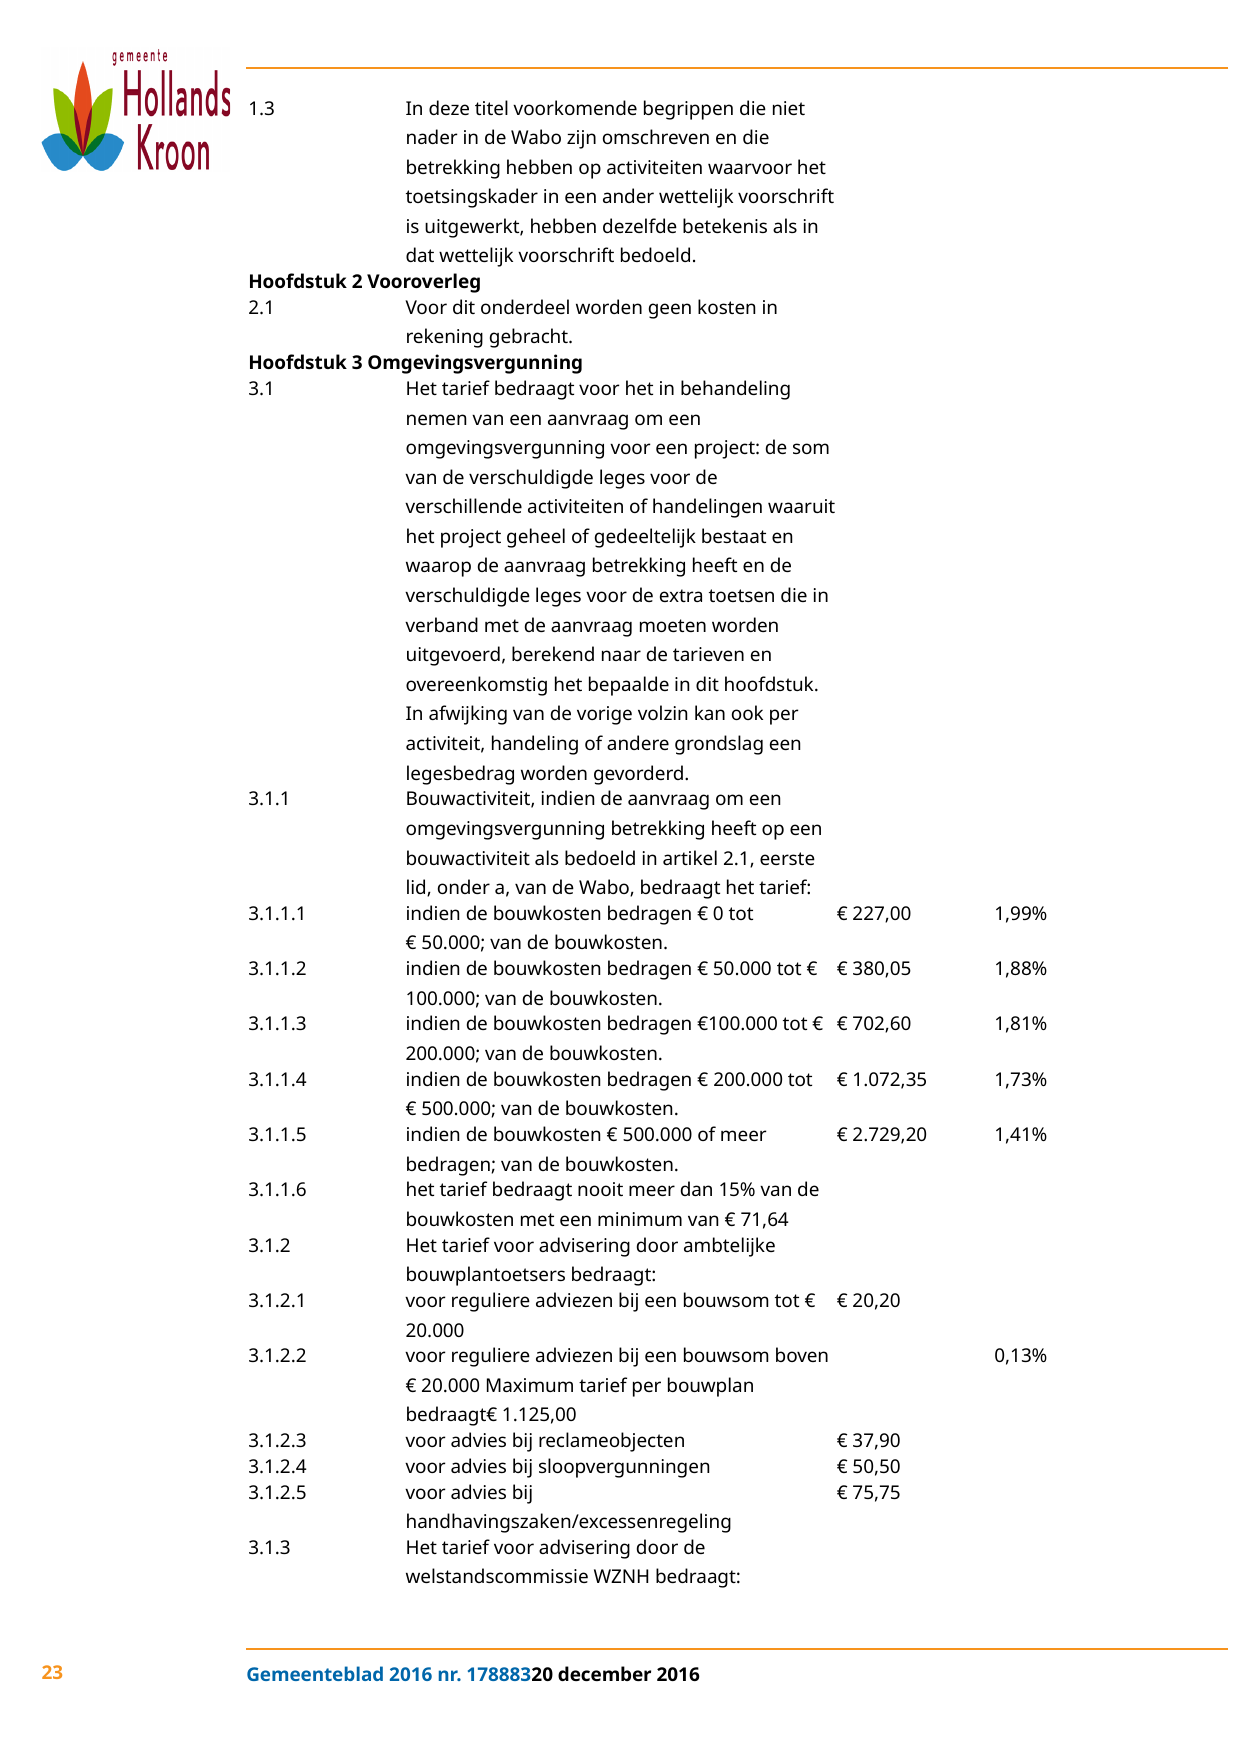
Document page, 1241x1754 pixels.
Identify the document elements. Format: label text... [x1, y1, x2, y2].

table_cell 3.1.1.3 [248, 1011, 405, 1066]
table_cell [837, 1343, 994, 1427]
table_cell [994, 1453, 1152, 1479]
table_cell [994, 294, 1152, 349]
table_cell € 50,50 [837, 1453, 994, 1479]
table_cell 1,99% [994, 900, 1152, 955]
table_cell indien de bouwkosten € 500.000 of meer bedragen; van de bouwkosten. [405, 1121, 837, 1177]
table_cell 1.3 [248, 95, 405, 268]
table_cell € 2.729,20 [837, 1121, 994, 1177]
table_cell € 702,60 [837, 1011, 994, 1066]
table_cell Voor dit onderdeel worden geen kosten in rekening gebracht. [405, 294, 837, 349]
table_cell [837, 375, 994, 786]
table_cell 3.1 [248, 375, 405, 786]
table_cell indien de bouwkosten bedragen € 50.000 tot € 100.000; van de bouwkosten. [405, 955, 837, 1011]
table_cell indien de bouwkosten bedragen €100.000 tot € 200.000; van de bouwkosten. [405, 1011, 837, 1066]
table_cell [994, 95, 1152, 268]
table_cell 3.1.1.6 [248, 1177, 405, 1232]
table_cell Het tarief bedraagt voor het in behandeling nemen van een aanvraag om een omgevingsvergunning voor een project: de som van de verschuldigde leges voor de verschillende activiteiten of handelingen waaruit het project geheel of gedeeltelijk bestaat en waarop de aanvraag betrekking heeft en de verschuldigde leges voor de extra toetsen die in verband met de aanvraag moeten worden uitgevoerd, berekend naar de tarieven en overeenkomstig het bepaalde in dit hoofdstuk. In afwijking van de vorige volzin kan ook per activiteit, handeling of andere grondslag een legesbedrag worden gevorderd. [405, 375, 837, 786]
table_cell € 37,90 [837, 1428, 994, 1453]
table_cell [994, 786, 1152, 900]
table_cell € 227,00 [837, 900, 994, 955]
table_cell 3.1.3 [248, 1534, 405, 1589]
table_cell 3.1.2.2 [248, 1343, 405, 1427]
table_cell voor advies bij reclameobjecten [405, 1428, 837, 1453]
table_cell 1,81% [994, 1011, 1152, 1066]
table_cell [837, 1232, 994, 1287]
table_cell [837, 1177, 994, 1232]
table_cell voor reguliere adviezen bij een bouwsom boven € 20.000 Maximum tarief per bouwplan bedraagt€ 1.125,00 [405, 1343, 837, 1427]
table_cell 3.1.2.3 [248, 1428, 405, 1453]
table_cell 2.1 [248, 294, 405, 349]
table_cell In deze titel voorkomende begrippen die niet nader in de Wabo zijn omschreven en die betrekking hebben op activiteiten waarvoor het toetsingskader in een ander wettelijk voorschrift is uitgewerkt, hebben dezelfde betekenis als in dat wettelijk voorschrift bedoeld. [405, 95, 837, 268]
table_cell 1,88% [994, 955, 1152, 1011]
table_cell voor advies bij sloopvergunningen [405, 1453, 837, 1479]
table_cell [994, 375, 1152, 786]
table_cell 3.1.1.2 [248, 955, 405, 1011]
table_cell 1,41% [994, 1121, 1152, 1177]
table_cell indien de bouwkosten bedragen € 0 tot € 50.000; van de bouwkosten. [405, 900, 837, 955]
table_cell € 380,05 [837, 955, 994, 1011]
table_cell [837, 786, 994, 900]
table_cell 3.1.1.5 [248, 1121, 405, 1177]
table_cell 3.1.2 [248, 1232, 405, 1287]
table_cell 1,73% [994, 1066, 1152, 1121]
table_cell Het tarief voor advisering door ambtelijke bouwplantoetsers bedraagt: [405, 1232, 837, 1287]
table_cell Het tarief voor advisering door de welstandscommissie WZNH bedraagt: [405, 1534, 837, 1589]
table_cell Hoofdstuk 2 Vooroverleg [248, 269, 1152, 294]
table_cell 3.1.1 [248, 786, 405, 900]
table_cell [994, 1287, 1152, 1342]
table_cell [837, 294, 994, 349]
table_cell Hoofdstuk 3 Omgevingsvergunning [248, 350, 1152, 375]
table_cell het tarief bedraagt nooit meer dan 15% van de bouwkosten met een minimum van € 71,64 [405, 1177, 837, 1232]
table_cell [837, 95, 994, 268]
table_cell 3.1.1.4 [248, 1066, 405, 1121]
table_cell € 75,75 [837, 1479, 994, 1534]
table_cell 3.1.2.5 [248, 1479, 405, 1534]
table_cell [837, 1534, 994, 1589]
table_cell voor reguliere adviezen bij een bouwsom tot € 20.000 [405, 1287, 837, 1342]
table_cell € 1.072,35 [837, 1066, 994, 1121]
table_cell [994, 1177, 1152, 1232]
table_cell [994, 1232, 1152, 1287]
table_cell voor advies bij handhavingszaken/excessenregeling [405, 1479, 837, 1534]
table_cell 3.1.2.1 [248, 1287, 405, 1342]
table_cell 3.1.2.4 [248, 1453, 405, 1479]
table_cell indien de bouwkosten bedragen € 200.000 tot € 500.000; van de bouwkosten. [405, 1066, 837, 1121]
table_cell [994, 1534, 1152, 1589]
table_cell € 20,20 [837, 1287, 994, 1342]
table_cell [994, 1428, 1152, 1453]
table_cell 3.1.1.1 [248, 900, 405, 955]
table_cell [994, 1479, 1152, 1534]
picture [41, 47, 231, 172]
table_cell Bouwactiviteit, indien de aanvraag om een omgevingsvergunning betrekking heeft op een bouwactiviteit als bedoeld in artikel 2.1, eerste lid, onder a, van de Wabo, bedraagt het tarief: [405, 786, 837, 900]
table_cell 0,13% [994, 1343, 1152, 1427]
